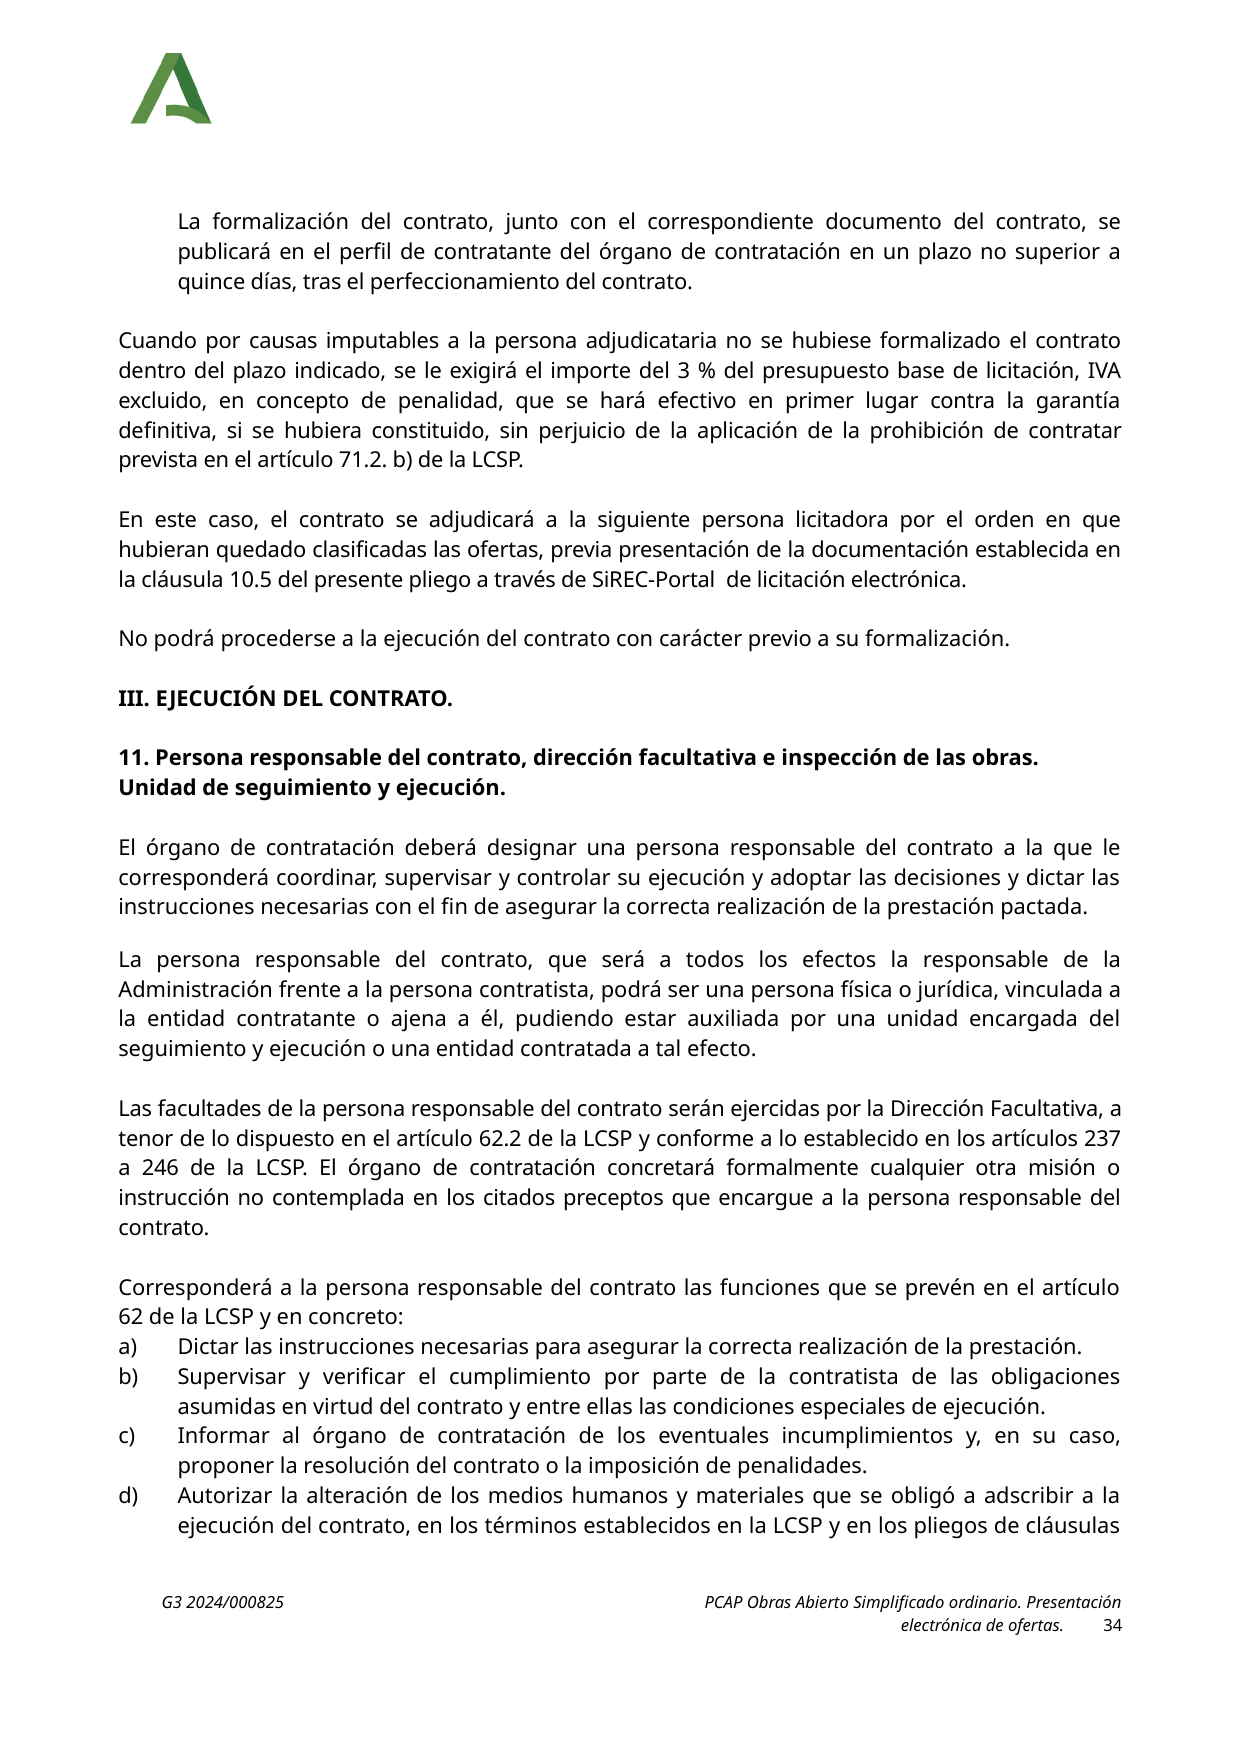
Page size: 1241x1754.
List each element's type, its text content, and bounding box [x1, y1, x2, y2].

text El órgano de contratación deberá designar una persona responsable del contrato a la que le corresponderá coordinar, supervisar y controlar su ejecución y adoptar las decisiones y dictar las instrucciones necesarias con el fin de asegurar la correcta realización de la prestación pactada. [118, 832, 1122, 921]
list Autorizar la alteración de los medios humanos y materiales que se obligó a adscribir a la ejecución del contrato, en los términos establecidos en la LCSP y en los pliegos de cláusulas [118, 1480, 1122, 1540]
list Informar al órgano de contratación de los eventuales incumplimientos y, en su caso, proponer la resolución del contrato o la imposición de penalidades. [118, 1421, 1122, 1480]
list Supervisar y verificar el cumplimiento por parte de la contratista de las obligaciones asumidas en virtud del contrato y entre ellas las condiciones especiales de ejecución. [118, 1361, 1122, 1421]
subtitle 11. Persona responsable del contrato, dirección facultativa e inspección de las obras. Unidad de seguimiento y ejecución. [118, 742, 1122, 802]
list Dictar las instrucciones necesarias para asegurar la correcta realización de la prestación. [118, 1331, 1122, 1361]
text Corresponderá a la persona responsable del contrato las funciones que se prevén en el artículo 62 de la LCSP y en concreto: [118, 1272, 1122, 1331]
text La persona responsable del contrato, que será a todos los efectos la responsable de la Administración frente a la persona contratista, podrá ser una persona física o jurídica, vinculada a la entidad contratante o ajena a él, pudiendo estar auxiliada por una unidad encargada del seguimiento y ejecución o una entidad contratada a tal efecto. [118, 944, 1122, 1063]
text No podrá procederse a la ejecución del contrato con carácter previo a su formalización. [118, 623, 1122, 653]
text Las facultades de la persona responsable del contrato serán ejercidas por la Dirección Facultativa, a tenor de lo dispuesto en el artículo 62.2 de la LCSP y conforme a lo establecido en los artículos 237 a 246 de la LCSP. El órgano de contratación concretará formalmente cualquier otra misión o instrucción no contemplada en los citados preceptos que encargue a la persona responsable del contrato. [118, 1093, 1122, 1242]
subtitle III. EJECUCIÓN DEL CONTRATO. [118, 683, 1122, 713]
list En este caso, el contrato se adjudicará a la siguiente persona licitadora por el orden en que hubieran quedado clasificadas las ofertas, previa presentación de la documentación establecida en la cláusula 10.5 del presente pliego a través de SiREC-Portal de licitación electrónica. [118, 504, 1122, 593]
picture [127, 48, 216, 128]
list Cuando por causas imputables a la persona adjudicataria no se hubiese formalizado el contrato dentro del plazo indicado, se le exigirá el importe del 3 % del presupuesto base de licitación, IVA excluido, en concepto de penalidad, que se hará efectivo en primer lugar contra la garantía definitiva, si se hubiera constituido, sin perjuicio de la aplicación de la prohibición de contratar prevista en el artículo 71.2. b) de la LCSP. [118, 325, 1122, 474]
list La formalización del contrato, junto con el correspondiente documento del contrato, se publicará en el perfil de contratante del órgano de contratación en un plazo no superior a quince días, tras el perfeccionamiento del contrato. [177, 206, 1122, 296]
